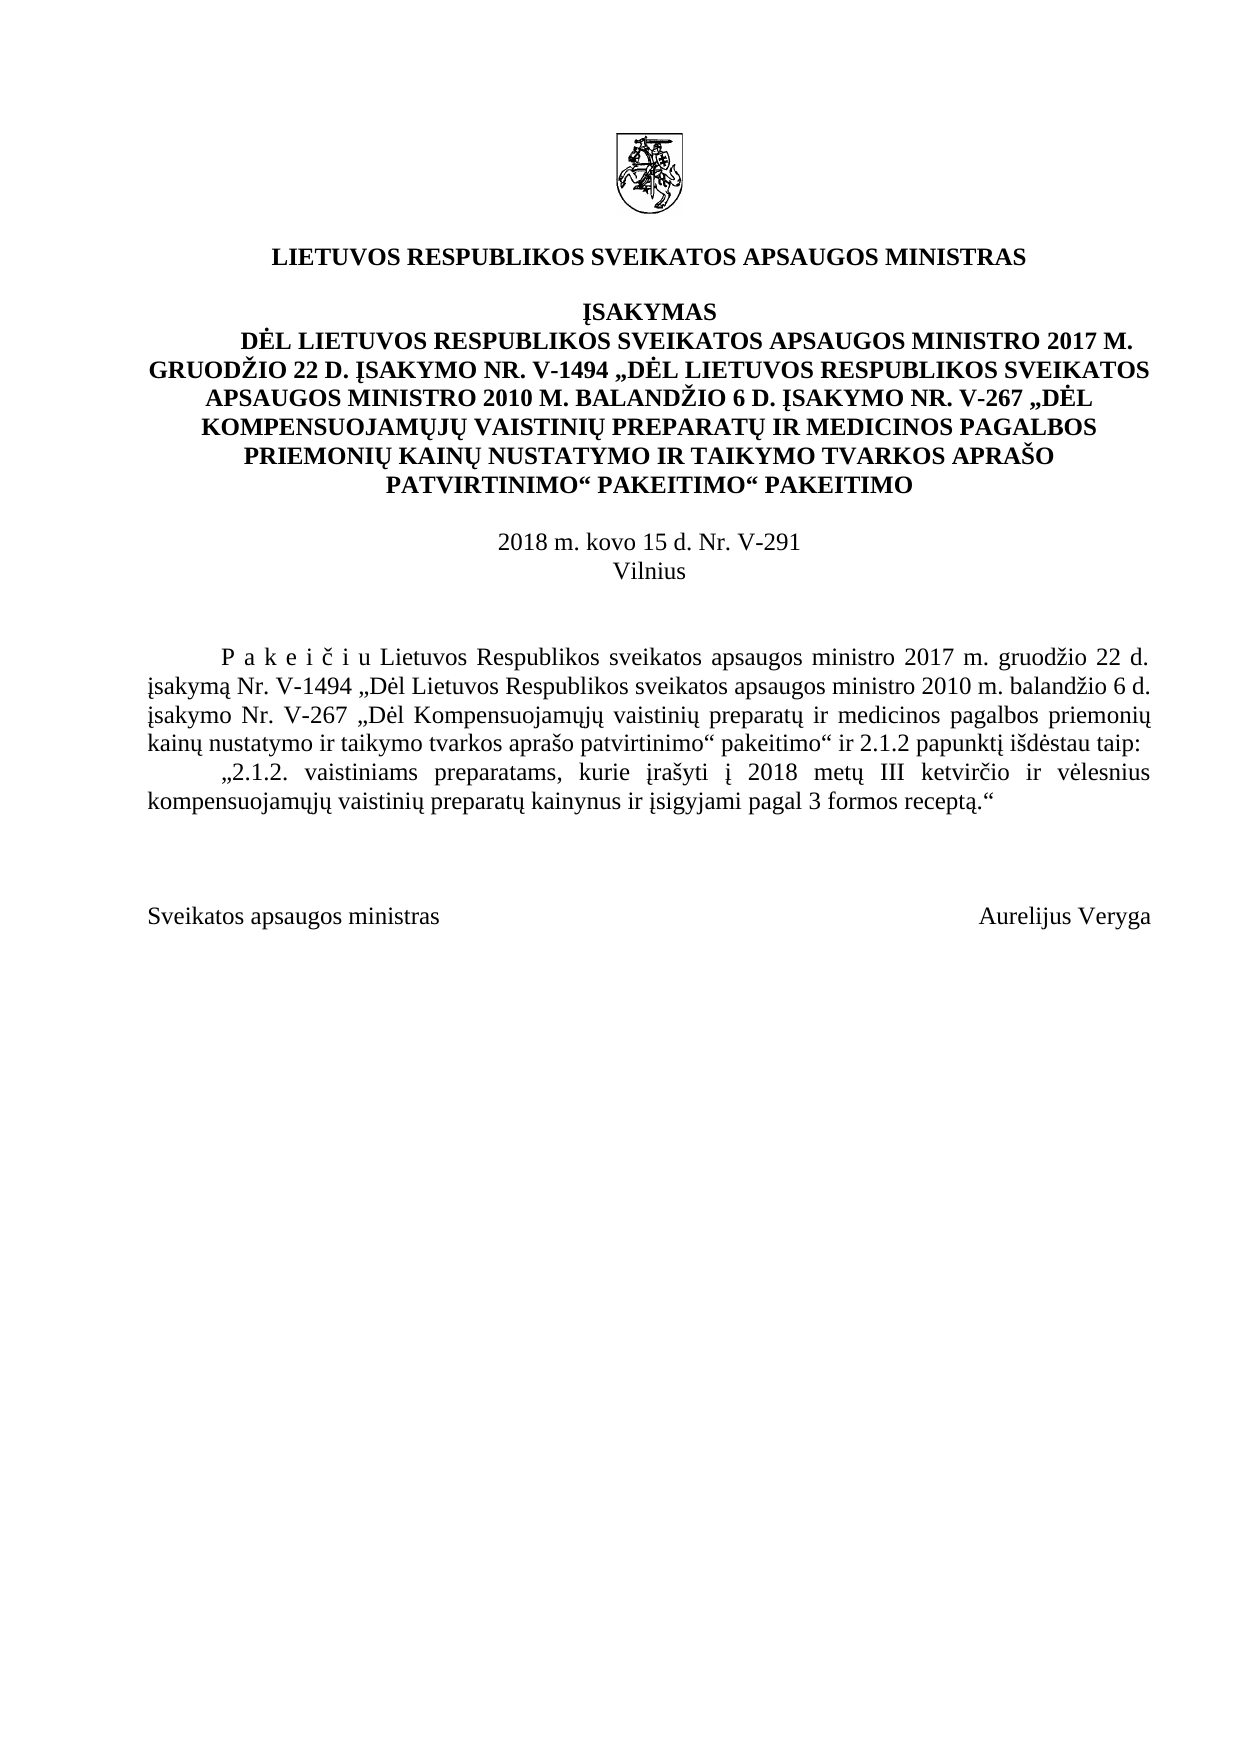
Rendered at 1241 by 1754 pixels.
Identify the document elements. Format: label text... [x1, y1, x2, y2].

text ĮSAKYMAS [147, 297, 1152, 326]
text „2.1.2. vaistiniams preparatams, kurie įrašyti į 2018 metų III ketvirčio ir vėlesnius kompensuojamųjų vaistinių preparatų kainynus ir įsigyjami pagal 3 formos receptą.“ [147, 757, 1152, 815]
text Vilnius [147, 556, 1152, 585]
text 2018 m. kovo 15 d. Nr. V-291 [147, 527, 1152, 556]
text DĖL LIETUVOS RESPUBLIKOS SVEIKATOS APSAUGOS MINISTRO 2017 M. GRUODŽIO 22 D. ĮSAKYMO NR. V-1494 „DĖL LIETUVOS RESPUBLIKOS SVEIKATOS APSAUGOS MINISTRO 2010 M. BALANDŽIO 6 D. ĮSAKYMO NR. V-267 „DĖL KOMPENSUOJAMŲJŲ VAISTINIŲ PREPARATŲ IR MEDICINOS PAGALBOS PRIEMONIŲ KAINŲ NUSTATYMO IR TAIKYMO TVARKOS APRAŠO PATVIRTINIMO“ PAKEITIMO“ PAKEITIMO [147, 326, 1152, 498]
text Sveikatos apsaugos ministras Aurelijus Veryga [147, 901, 1152, 930]
text LIETUVOS RESPUBLIKOS SVEIKATOS APSAUGOS MINISTRAS [147, 242, 1152, 271]
text P a k e i č i u Lietuvos Respublikos sveikatos apsaugos ministro 2017 m. gruodžio 22 d. įsakymą Nr. V-1494 „Dėl Lietuvos Respublikos sveikatos apsaugos ministro 2010 m. balandžio 6 d. įsakymo Nr. V-267 „Dėl Kompensuojamųjų vaistinių preparatų ir medicinos pagalbos priemonių kainų nustatymo ir taikymo tvarkos aprašo patvirtinimo“ pakeitimo“ ir 2.1.2 papunktį išdėstau taip: [147, 642, 1152, 757]
